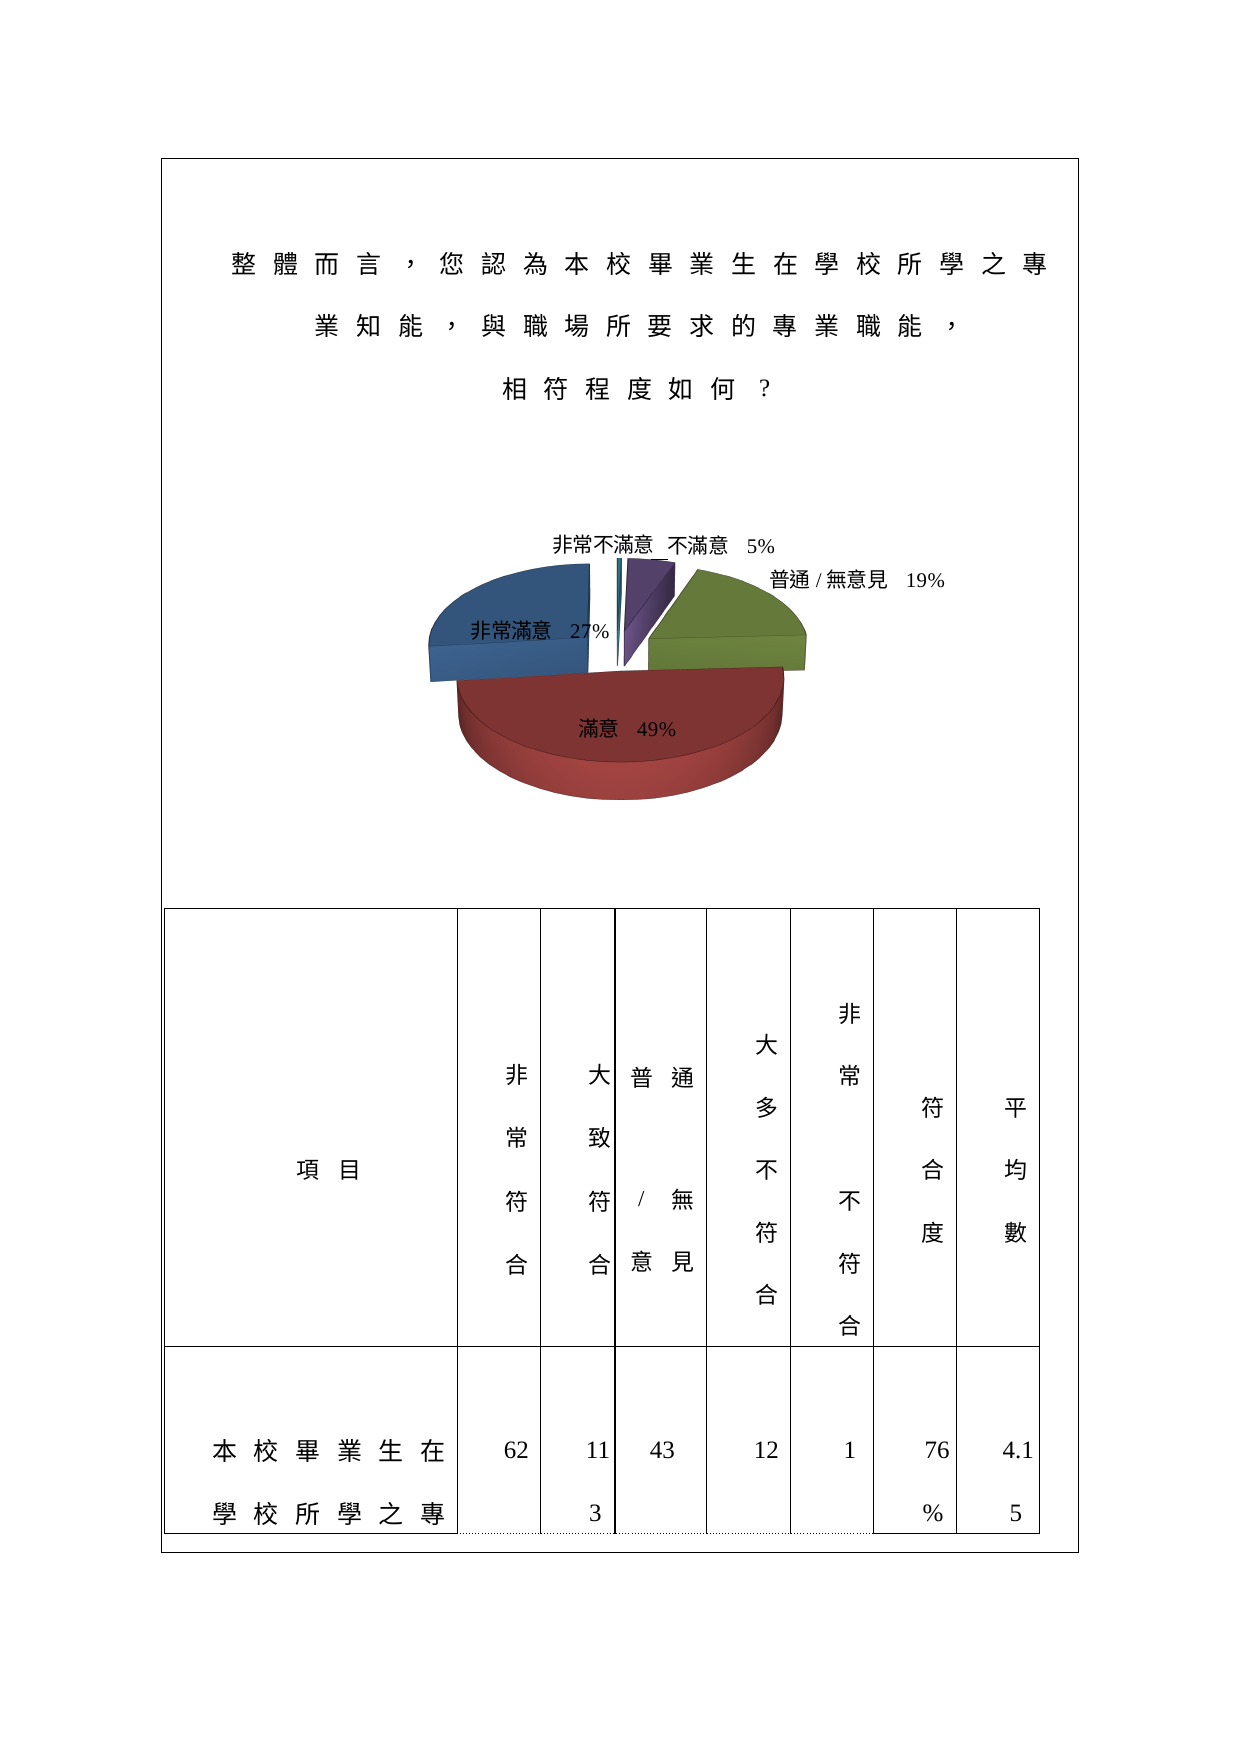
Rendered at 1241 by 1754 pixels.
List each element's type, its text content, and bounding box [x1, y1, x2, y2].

table_cell 12 [707, 1347, 790, 1533]
table_cell 76% [874, 1347, 956, 1533]
table_header 平均數 [957, 909, 1039, 1346]
table_header 大多 不符合 [707, 909, 790, 1346]
table_header 普通 /無意見 [616, 909, 706, 1346]
table_cell 4.15 [957, 1347, 1039, 1533]
table_header 大致 符合 [541, 909, 614, 1346]
table_header 項目 [165, 909, 457, 1346]
table_header 非常 符合 [458, 909, 540, 1346]
table_cell 本校畢業生在學校所學之專 [165, 1347, 457, 1533]
table_cell 43 [616, 1347, 706, 1533]
table_cell 1 [791, 1347, 873, 1533]
table_cell 62 [458, 1347, 540, 1533]
table_header 符合度 [874, 909, 956, 1346]
table_header 非常 不符合 [791, 909, 873, 1346]
table_header 整體而言，您認為本校畢業生在學校所學之專業知能，與職場所要求的專業職能， 相符程度如何? [162, 159, 1078, 1552]
table_cell 113 [541, 1347, 614, 1533]
